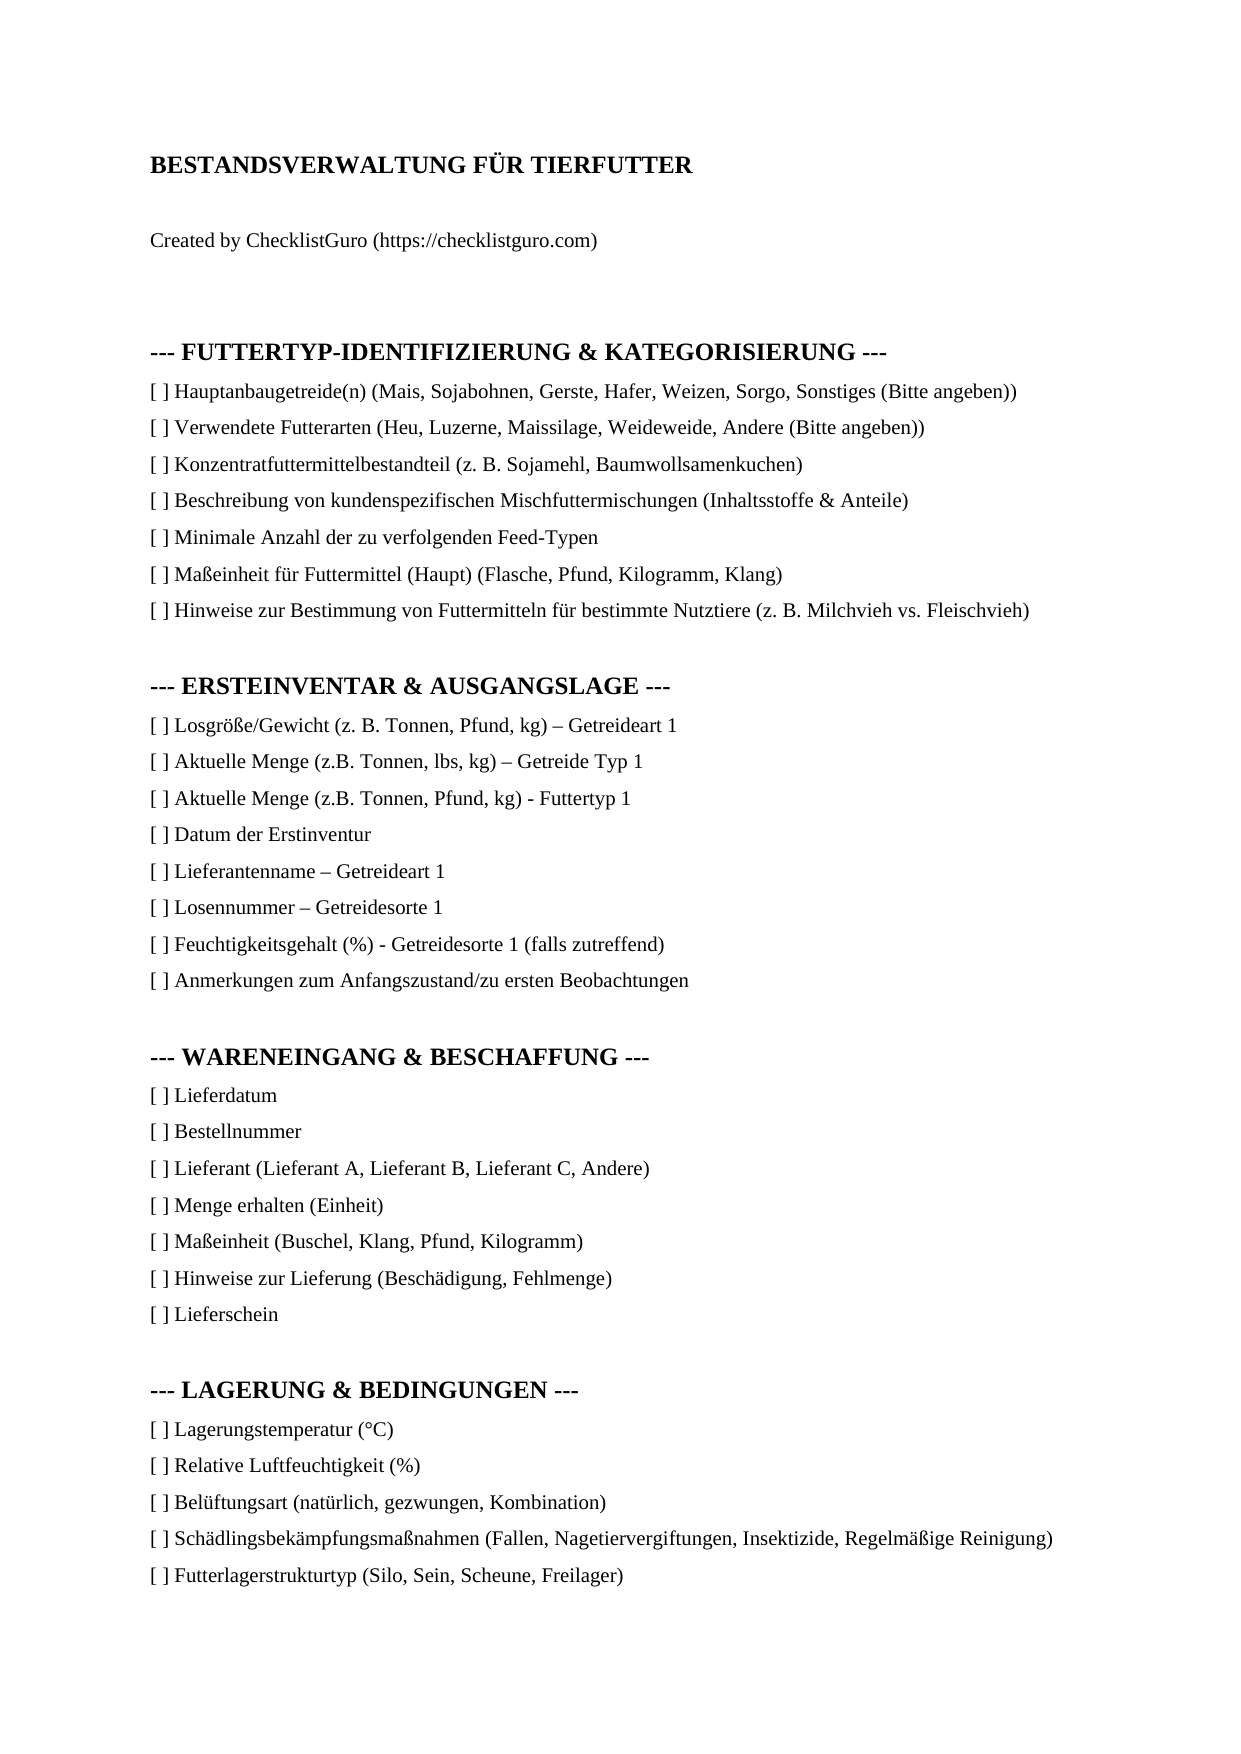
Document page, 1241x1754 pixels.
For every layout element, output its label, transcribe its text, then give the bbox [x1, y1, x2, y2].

text [ ] Maßeinheit (Buschel, Klang, Pfund, Kilogramm) [150, 1229, 1090, 1253]
text [ ] Hinweise zur Lieferung (Beschädigung, Fehlmenge) [150, 1266, 1090, 1290]
text [ ] Lieferschein [150, 1302, 1090, 1326]
text [ ] Hinweise zur Bestimmung von Futtermitteln für bestimmte Nutztiere (z. B. Milchvieh vs. Fleischvieh) [150, 598, 1090, 622]
text [ ] Lieferantenname – Getreideart 1 [150, 859, 1090, 883]
text [ ] Konzentratfuttermittelbestandteil (z. B. Sojamehl, Baumwollsamenkuchen) [150, 452, 1090, 476]
text [ ] Feuchtigkeitsgehalt (%) - Getreidesorte 1 (falls zutreffend) [150, 932, 1090, 956]
text [ ] Lieferant (Lieferant A, Lieferant B, Lieferant C, Andere) [150, 1156, 1090, 1180]
text [ ] Futterlagerstrukturtyp (Silo, Sein, Scheune, Freilager) [150, 1563, 1090, 1587]
text --- LAGERUNG & BEDINGUNGEN --- [150, 1375, 1090, 1404]
text [ ] Schädlingsbekämpfungsmaßnahmen (Fallen, Nagetiervergiftungen, Insektizide, Regelmäßige Reinigung) [150, 1526, 1090, 1550]
text [ ] Bestellnummer [150, 1119, 1090, 1143]
text [ ] Aktuelle Menge (z.B. Tonnen, Pfund, kg) - Futtertyp 1 [150, 786, 1090, 810]
text --- FUTTERTYP-IDENTIFIZIERUNG & KATEGORISIERUNG --- [150, 337, 1090, 366]
text BESTANDSVERWALTUNG FÜR TIERFUTTER [150, 150, 1090, 179]
text [ ] Belüftungsart (natürlich, gezwungen, Kombination) [150, 1490, 1090, 1514]
text [ ] Datum der Erstinventur [150, 822, 1090, 846]
text [ ] Anmerkungen zum Anfangszustand/zu ersten Beobachtungen [150, 968, 1090, 992]
text --- ERSTEINVENTAR & AUSGANGSLAGE --- [150, 671, 1090, 700]
text --- WARENEINGANG & BESCHAFFUNG --- [150, 1042, 1090, 1070]
text [ ] Losgröße/Gewicht (z. B. Tonnen, Pfund, kg) – Getreideart 1 [150, 712, 1090, 737]
text Created by ChecklistGuro (https://checklistguro.com) [150, 228, 1090, 252]
text [ ] Losennummer – Getreidesorte 1 [150, 895, 1090, 919]
text [ ] Maßeinheit für Futtermittel (Haupt) (Flasche, Pfund, Kilogramm, Klang) [150, 562, 1090, 586]
text [ ] Relative Luftfeuchtigkeit (%) [150, 1453, 1090, 1477]
text [ ] Menge erhalten (Einheit) [150, 1192, 1090, 1217]
text [ ] Verwendete Futterarten (Heu, Luzerne, Maissilage, Weideweide, Andere (Bitte angeben)) [150, 415, 1090, 439]
text [ ] Beschreibung von kundenspezifischen Mischfuttermischungen (Inhaltsstoffe & Anteile) [150, 488, 1090, 512]
text [ ] Lieferdatum [150, 1083, 1090, 1107]
text [ ] Minimale Anzahl der zu verfolgenden Feed-Typen [150, 525, 1090, 549]
text [ ] Hauptanbaugetreide(n) (Mais, Sojabohnen, Gerste, Hafer, Weizen, Sorgo, Sonstiges (Bitte angeben)) [150, 379, 1090, 403]
text [ ] Lagerungstemperatur (°C) [150, 1417, 1090, 1441]
text [ ] Aktuelle Menge (z.B. Tonnen, lbs, kg) – Getreide Typ 1 [150, 749, 1090, 773]
